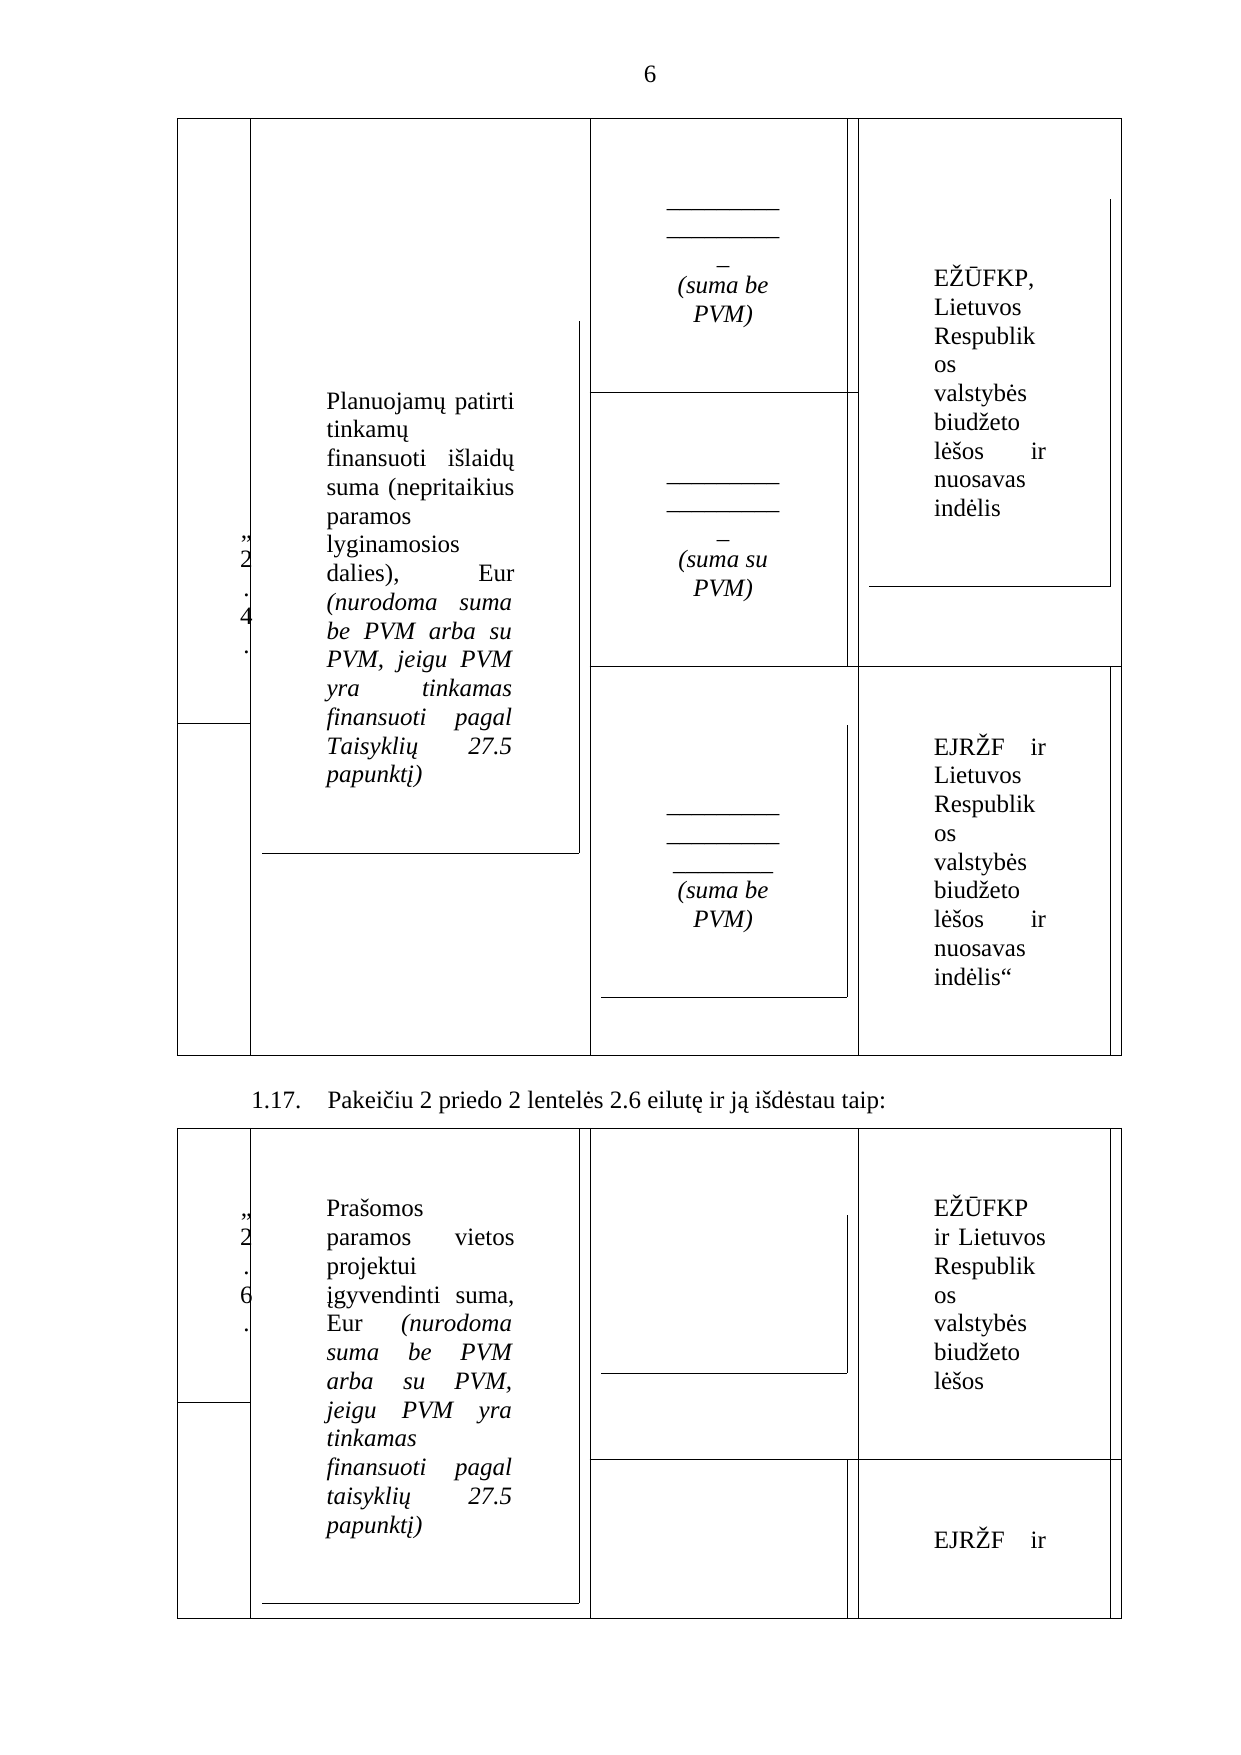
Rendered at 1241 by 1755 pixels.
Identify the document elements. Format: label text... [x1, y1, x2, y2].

table_header EŽŪFKP ir Lietuvos Respublikos valstybės biudžeto lėšos [859, 1129, 1110, 1459]
table_header [848, 119, 858, 392]
table_cell EJRŽF ir Lietuvos Respublikos valstybės biudžeto lėšos ir nuosavas indėlis“ [859, 667, 1110, 1055]
table_cell [591, 1460, 847, 1618]
table_header EŽŪFKP, Lietuvos Respublikos valstybės biudžeto lėšos ir nuosavas indėlis [859, 119, 1121, 666]
table_cell [848, 393, 858, 666]
table_header [591, 1129, 858, 1459]
table_header [1111, 1129, 1121, 1459]
table_header ___________________ (suma be PVM) [591, 119, 847, 392]
table_cell __________________________ (suma be PVM) [591, 667, 858, 1055]
text 1.17. Pakeičiu 2 priedo 2 lentelės 2.6 eilutę ir ją išdėstau taip: [177, 1085, 1122, 1113]
table_header [178, 724, 250, 1055]
table_cell [1111, 1460, 1121, 1618]
table_header „2.6. [178, 1129, 250, 1402]
table_cell ___________________ (suma su PVM) [591, 393, 847, 666]
table_header Prašomos paramos vietos projektui įgyvendinti suma, Eur (nurodoma suma be PVM arba su PVM, jeigu PVM yra tinkamas finansuoti pagal taisyklių 27.5 papunktį) [251, 1129, 590, 1618]
table_header Planuojamų patirti tinkamų finansuoti išlaidų suma (nepritaikius paramos lyginamosios dalies), Eur (nurodoma suma be PVM arba su PVM, jeigu PVM yra tinkamas finansuoti pagal Taisyklių 27.5 papunktį) [251, 119, 590, 1055]
table_cell [1111, 667, 1121, 1055]
table_cell EJRŽF ir [859, 1460, 1110, 1618]
table_header [178, 1403, 250, 1618]
table_header „2.4. [178, 119, 250, 723]
table_cell [848, 1460, 858, 1618]
